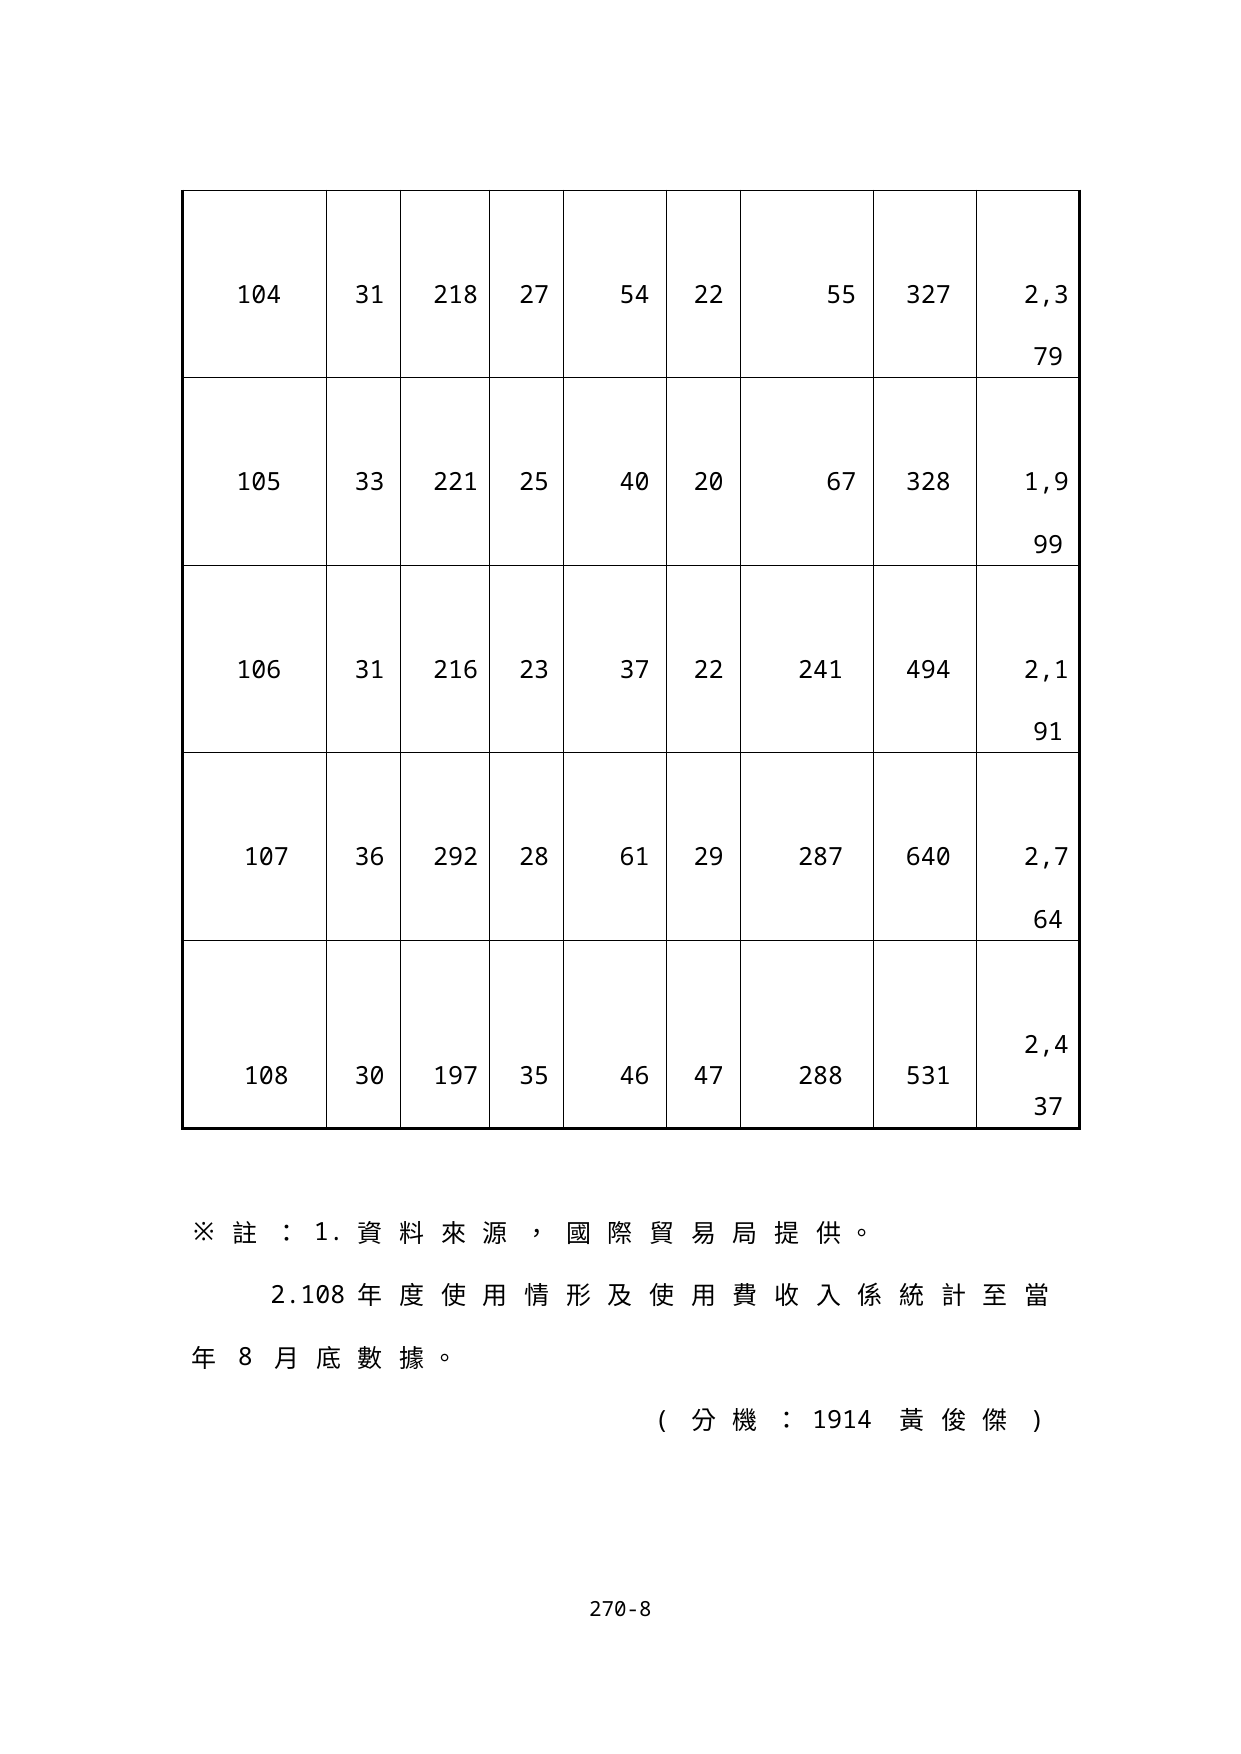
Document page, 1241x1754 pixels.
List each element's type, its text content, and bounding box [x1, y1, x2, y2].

text ※註：1.資料來源，國際貿易局提供。 [168, 1189, 1058, 1252]
table_cell 327 [874, 191, 976, 377]
table_cell 31 [327, 566, 400, 752]
table_cell 61 [564, 753, 666, 939]
table_cell 531 [874, 941, 976, 1127]
text 2.108年度使用情形及使用費收入係統計至當年8月底數據。 [182, 1252, 1058, 1377]
table_cell 216 [401, 566, 489, 752]
table_cell 27 [490, 191, 563, 377]
table_cell 22 [667, 566, 740, 752]
table_cell 104 [184, 191, 326, 377]
text (分機：1914 黃俊傑) [183, 1377, 1058, 1439]
table_cell 25 [490, 378, 563, 564]
table_cell 31 [327, 191, 400, 377]
table_cell 2,764 [977, 753, 1078, 939]
table_cell 106 [184, 566, 326, 752]
table_cell 20 [667, 378, 740, 564]
table_cell 22 [667, 191, 740, 377]
table_cell 23 [490, 566, 563, 752]
table_cell 221 [401, 378, 489, 564]
table_cell 241 [741, 566, 873, 752]
table_cell 29 [667, 753, 740, 939]
table_cell 55 [741, 191, 873, 377]
table_cell 36 [327, 753, 400, 939]
table_cell 40 [564, 378, 666, 564]
table_cell 1,999 [977, 378, 1078, 564]
table_cell 30 [327, 941, 400, 1127]
table_cell 107 [184, 753, 326, 939]
table_cell 35 [490, 941, 563, 1127]
table_cell 288 [741, 941, 873, 1127]
table_cell 108 [184, 941, 326, 1127]
table_cell 640 [874, 753, 976, 939]
table_cell 47 [667, 941, 740, 1127]
table_cell 2,437 [977, 941, 1078, 1127]
table_cell 37 [564, 566, 666, 752]
table_cell 287 [741, 753, 873, 939]
table_cell 46 [564, 941, 666, 1127]
table_cell 328 [874, 378, 976, 564]
table_cell 494 [874, 566, 976, 752]
table_cell 28 [490, 753, 563, 939]
table_cell 105 [184, 378, 326, 564]
table_cell 33 [327, 378, 400, 564]
table_cell 292 [401, 753, 489, 939]
table_cell 2,191 [977, 566, 1078, 752]
table_cell 218 [401, 191, 489, 377]
table_cell 197 [401, 941, 489, 1127]
table_cell 54 [564, 191, 666, 377]
table_cell 67 [741, 378, 873, 564]
table_cell 2,379 [977, 191, 1078, 377]
